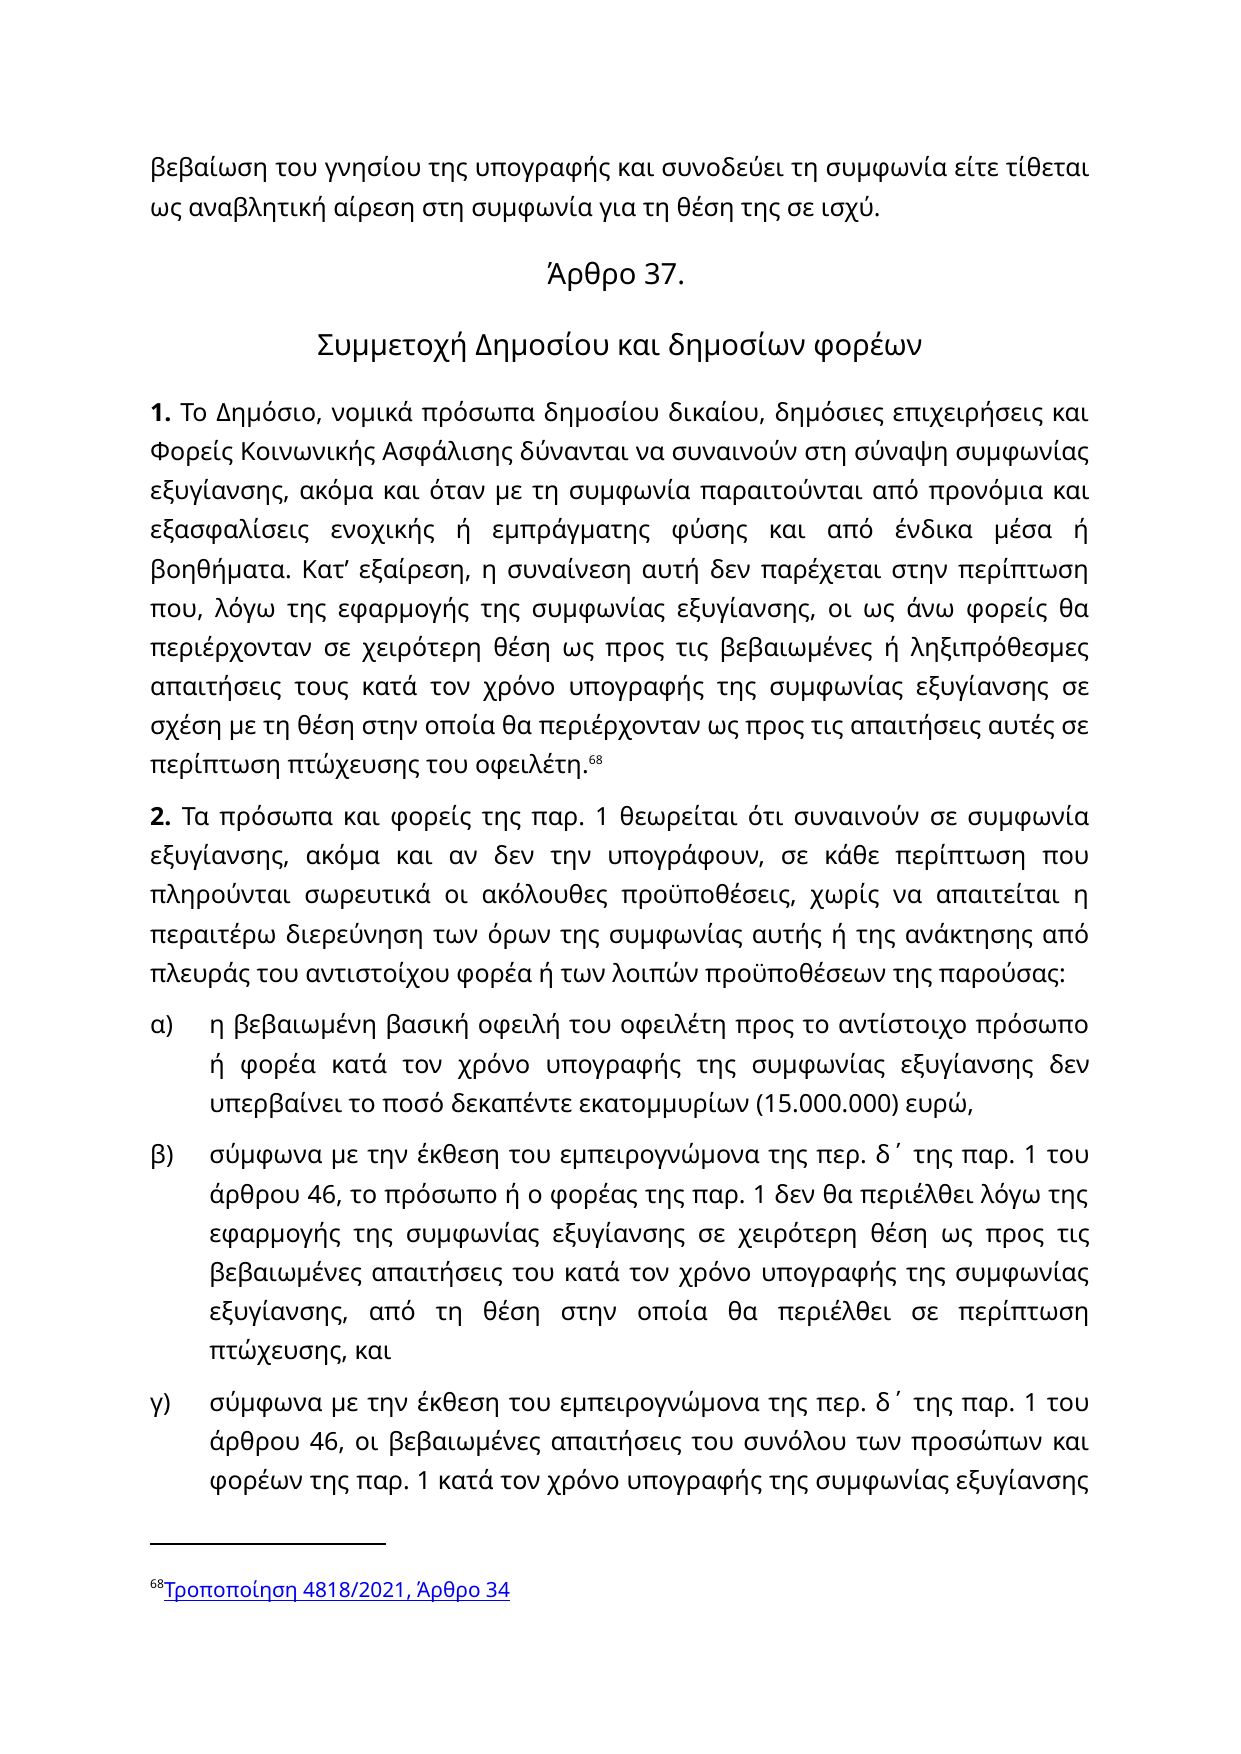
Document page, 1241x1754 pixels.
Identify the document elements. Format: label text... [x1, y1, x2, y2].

text Τροποποίηση 4818/2021, Άρθρο 34 [150, 1576, 1090, 1604]
subtitle Άρθρο 37. [150, 253, 1090, 293]
text βεβαίωση του γνησίου της υπογραφής και συνοδεύει τη συμφωνία είτε τίθεται ως αναβλητική αίρεση στη συμφωνία για τη θέση της σε ισχύ. [150, 150, 1090, 223]
list α) η βεβαιωμένη βασική οφειλή του οφειλέτη προς το αντίστοιχο πρόσωπο ή φορέα κατά τον χρόνο υπογραφής της συμφωνίας εξυγίανσης δεν υπερβαίνει το ποσό δεκαπέντε εκατομμυρίων (15.000.000) ευρώ, [150, 1007, 1090, 1119]
text 1. Το Δημόσιο, νομικά πρόσωπα δημοσίου δικαίου, δημόσιες επιχειρήσεις και Φορείς Κοινωνικής Ασφάλισης δύνανται να συναινούν στη σύναψη συμφωνίας εξυγίανσης, ακόμα και όταν με τη συμφωνία παραιτούνται από προνόμια και εξασφαλίσεις ενοχικής ή εμπράγματης φύσης και από ένδικα μέσα ή βοηθήματα. Κατ’ εξαίρεση, η συναίνεση αυτή δεν παρέχεται στην περίπτωση που, λόγω της εφαρμογής της συμφωνίας εξυγίανσης, οι ως άνω φορείς θα περιέρχονταν σε χειρότερη θέση ως προς τις βεβαιωμένες ή ληξιπρόθεσμες απαιτήσεις τους κατά τον χρόνο υπογραφής της συμφωνίας εξυγίανσης σε σχέση με τη θέση στην οποία θα περιέρχονταν ως προς τις απαιτήσεις αυτές σε περίπτωση πτώχευσης του οφειλέτη. [150, 394, 1090, 781]
list γ) σύμφωνα με την έκθεση του εμπειρογνώμονα της περ. δ΄ της παρ. 1 του άρθρου 46, οι βεβαιωμένες απαιτήσεις του συνόλου των προσώπων και φορέων της παρ. 1 κατά τον χρόνο υπογραφής της συμφωνίας εξυγίανσης [150, 1384, 1090, 1497]
list β) σύμφωνα με την έκθεση του εμπειρογνώμονα της περ. δ΄ της παρ. 1 του άρθρου 46, το πρόσωπο ή ο φορέας της παρ. 1 δεν θα περιέλθει λόγω της εφαρμογής της συμφωνίας εξυγίανσης σε χειρότερη θέση ως προς τις βεβαιωμένες απαιτήσεις του κατά τον χρόνο υπογραφής της συμφωνίας εξυγίανσης, από τη θέση στην οποία θα περιέλθει σε περίπτωση πτώχευσης, και [150, 1137, 1090, 1367]
subtitle Συμμετοχή Δημοσίου και δημοσίων φορέων [150, 324, 1090, 364]
text 2. Τα πρόσωπα και φορείς της παρ. 1 θεωρείται ότι συναινούν σε συμφωνία εξυγίανσης, ακόμα και αν δεν την υπογράφουν, σε κάθε περίπτωση που πληρούνται σωρευτικά οι ακόλουθες προϋποθέσεις, χωρίς να απαιτείται η περαιτέρω διερεύνηση των όρων της συμφωνίας αυτής ή της ανάκτησης από πλευράς του αντιστοίχου φορέα ή των λοιπών προϋποθέσεων της παρούσας: [150, 799, 1090, 989]
